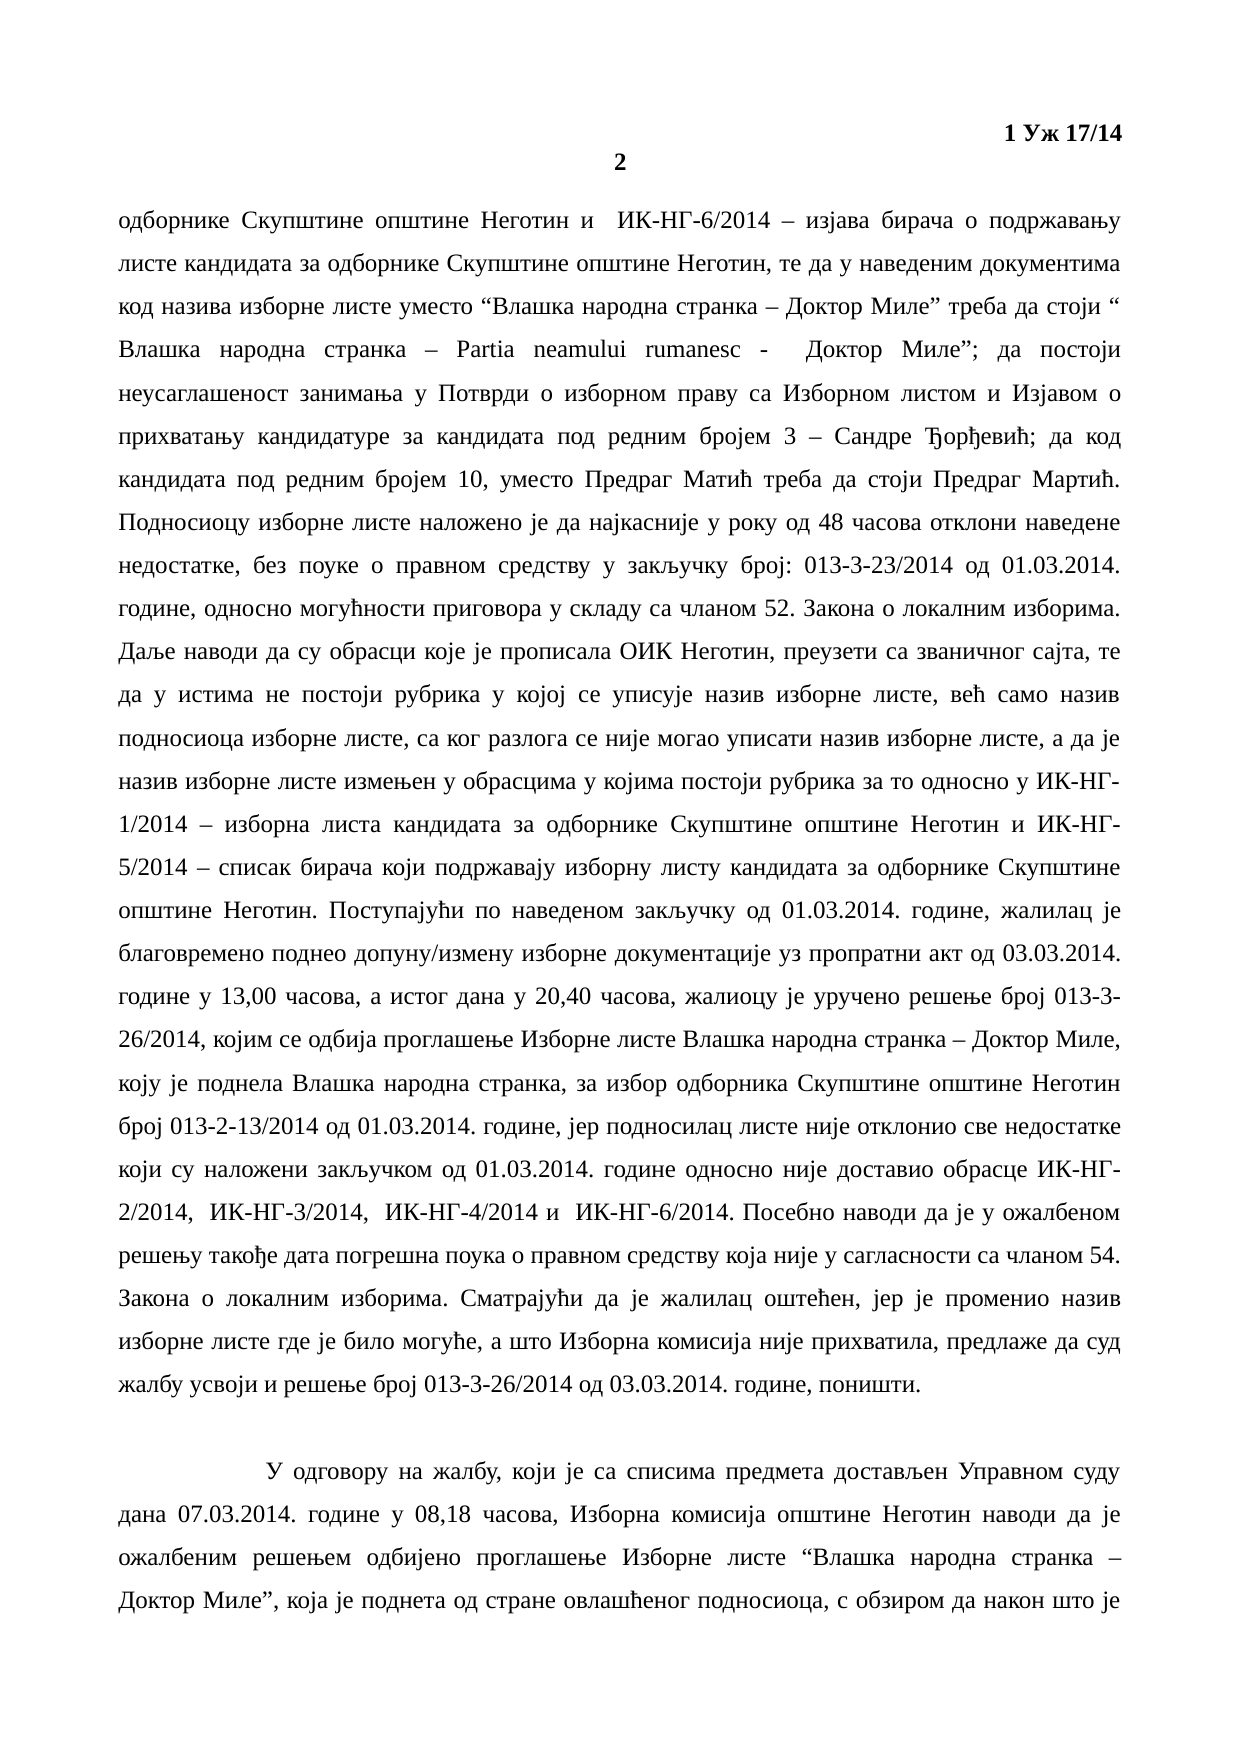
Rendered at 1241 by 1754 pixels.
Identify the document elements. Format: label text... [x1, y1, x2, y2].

text одборнике Скупштине општине Неготин и ИК-НГ-6/2014 – изјава бирача о подржавању листе кандидата за одборнике Скупштине општине Неготин, те да у наведеним документима код назива изборне листе уместо “Влашка народна странка – Доктор Миле” треба да стоји “ Влашка народна странка – Partia neamului rumanesc - Доктор Миле”; да постоји неусаглашеност занимања у Потврди о изборном праву са Изборном листом и Изјавом о прихватању кандидатуре за кандидата под редним бројем 3 – Сандре Ђорђевић; да код кандидата под редним бројем 10, уместо Предраг Матић треба да стоји Предраг Мартић. Подносиоцу изборне листе наложено је да најкасније у року од 48 часова отклони наведене недостатке, без поуке о правном средству у закључку број: 013-3-23/2014 од 01.03.2014. године, односно могућности приговора у складу са чланом 52. Закона о локалним изборима. Даље наводи да су обрасци које је прописала ОИК Неготин, преузети са званичног сајта, те да у истима не постоји рубрика у којој се уписује назив изборне листе, већ само назив подносиоца изборне листе, са ког разлога се није могао уписати назив изборне листе, а да је назив изборне листе измењен у обрасцима у којима постоји рубрика за то односно у ИК-НГ-1/2014 – изборна листа кандидата за одборнике Скупштине општине Неготин и ИК-НГ-5/2014 – списак бирача који подржавају изборну листу кандидата за одборнике Скупштине општине Неготин. Поступајући по наведеном закључку од 01.03.2014. године, жалилац је благовремено поднео допуну/измену изборне документације уз пропратни акт од 03.03.2014. године у 13,00 часова, а истог дана у 20,40 часова, жалиоцу је уручено решење број 013-3-26/2014, којим се одбија проглашење Изборне листе Влашка народна странка – Доктор Миле, коју је поднела Влашка народна странка, за избор одборника Скупштине општине Неготин број 013-2-13/2014 од 01.03.2014. године, јер подносилац листе није отклонио све недостатке који су наложени закључком од 01.03.2014. године односно није доставио обрасце ИК-НГ-2/2014, ИК-НГ-3/2014, ИК-НГ-4/2014 и ИК-НГ-6/2014. Посебно наводи да је у ожалбеном решењу такође дата погрешна поука о правном средству која није у сагласности са чланом 54. Закона о локалним изборима. Сматрајући да је жалилац оштећен, јер је променио назив изборне листе где је било могуће, а што Изборна комисија није прихватила, предлаже да суд жалбу усвоји и решење број 013-3-26/2014 од 03.03.2014. године, поништи. [118, 205, 1122, 1398]
text У одговору на жалбу, који је са списима предмета достављен Управном суду дана 07.03.2014. године у 08,18 часова, Изборна комисија општине Неготин наводи да је ожалбеним решењем одбијено проглашење Изборне листе “Влашка народна странка – Доктор Миле”, која је поднета од стране овлашћеног подносиоца, с обзиром да након што је [118, 1456, 1122, 1614]
